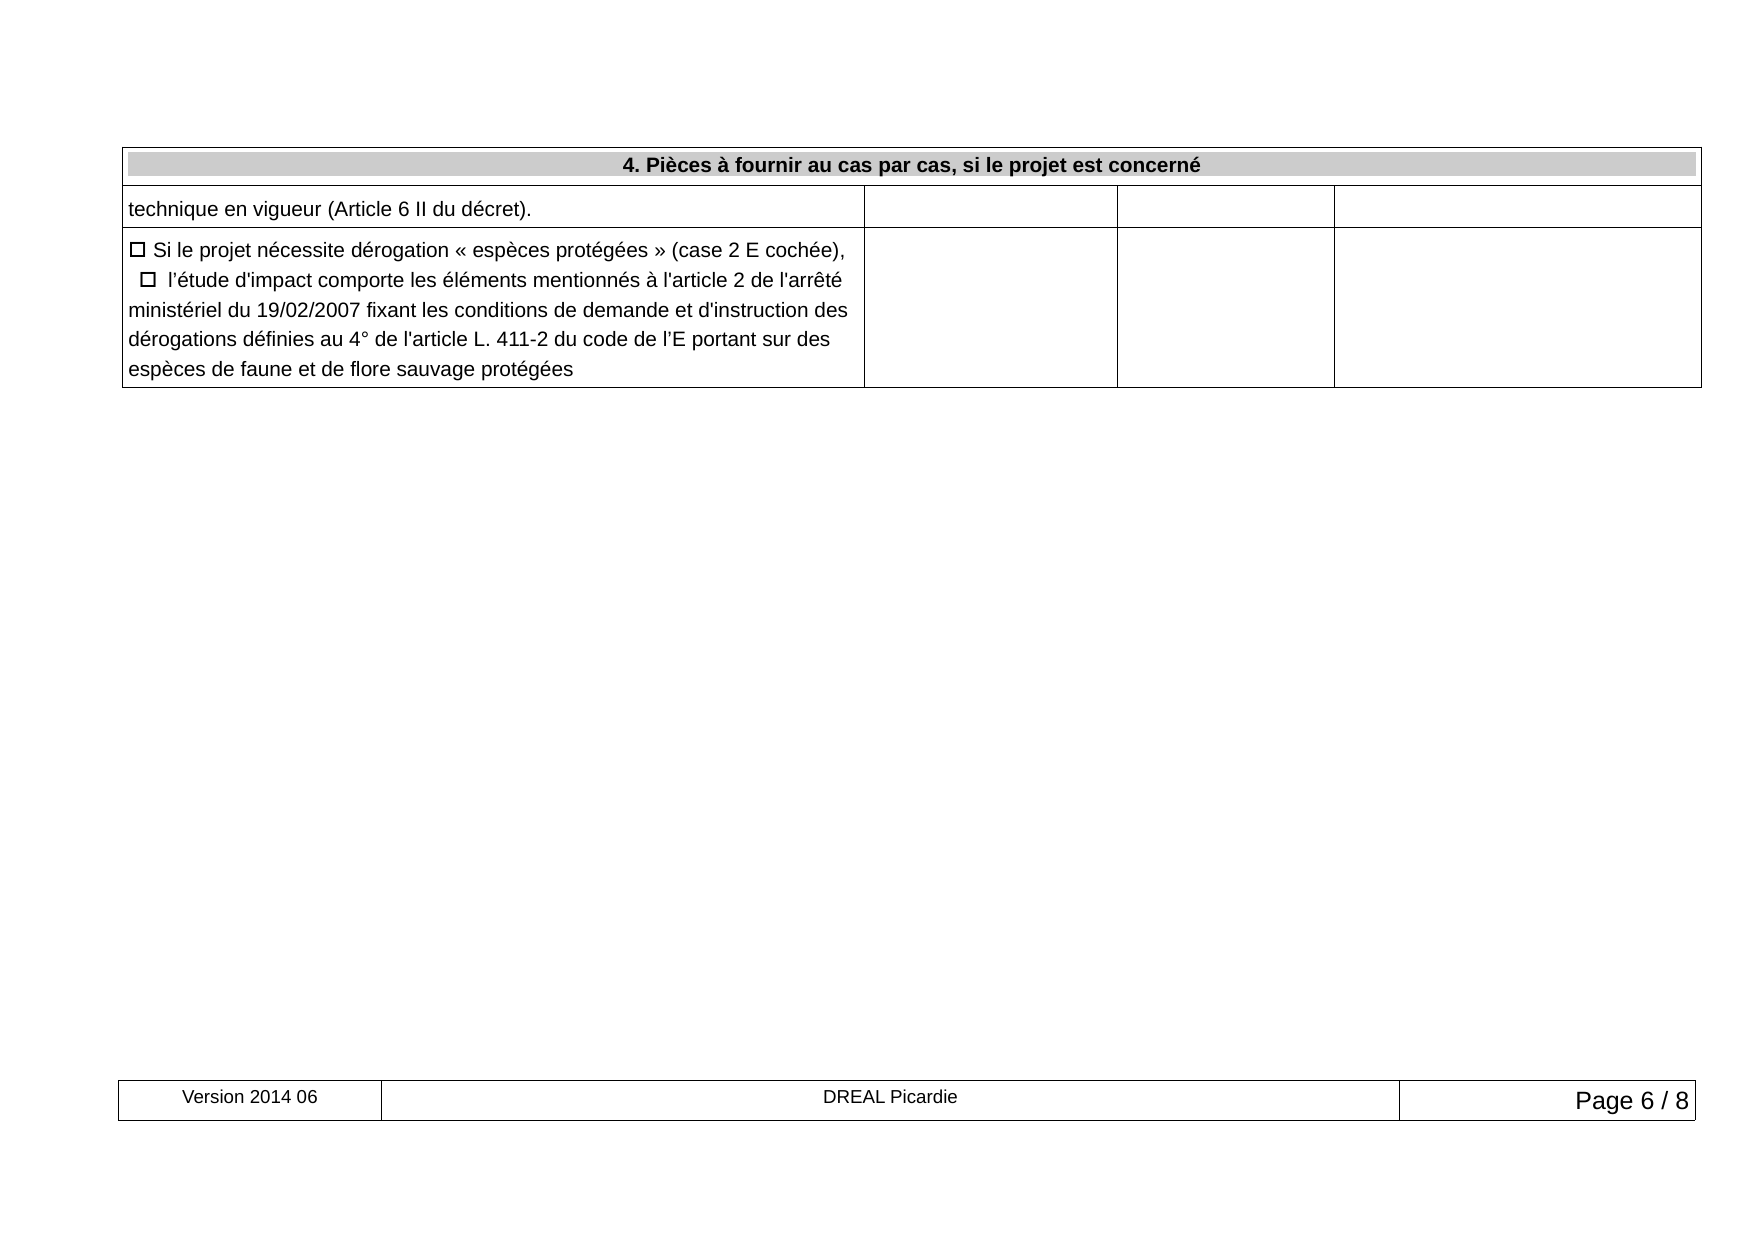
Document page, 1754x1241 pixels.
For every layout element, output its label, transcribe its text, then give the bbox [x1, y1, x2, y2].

table_cell [1118, 186, 1334, 227]
table_cell [1118, 228, 1334, 387]
table_cell  Si le projet nécessite dérogation « espèces protégées » (case 2 E cochée),  l’étude d'impact comporte les éléments mentionnés à l'article 2 de l'arrêté ministériel du 19/02/2007 fixant les conditions de demande et d'instruction des dérogations définies au 4° de l'article L. 411-2 du code de l’E portant sur des espèces de faune et de flore sauvage protégées [123, 228, 864, 387]
table_cell technique en vigueur (Article 6 II du décret). [123, 186, 864, 227]
table_cell [1335, 186, 1701, 227]
table_cell [1335, 228, 1701, 387]
table_header 4. Pièces à fournir au cas par cas, si le projet est concerné [123, 148, 1701, 185]
table_cell [865, 186, 1117, 227]
table_cell [865, 228, 1117, 387]
